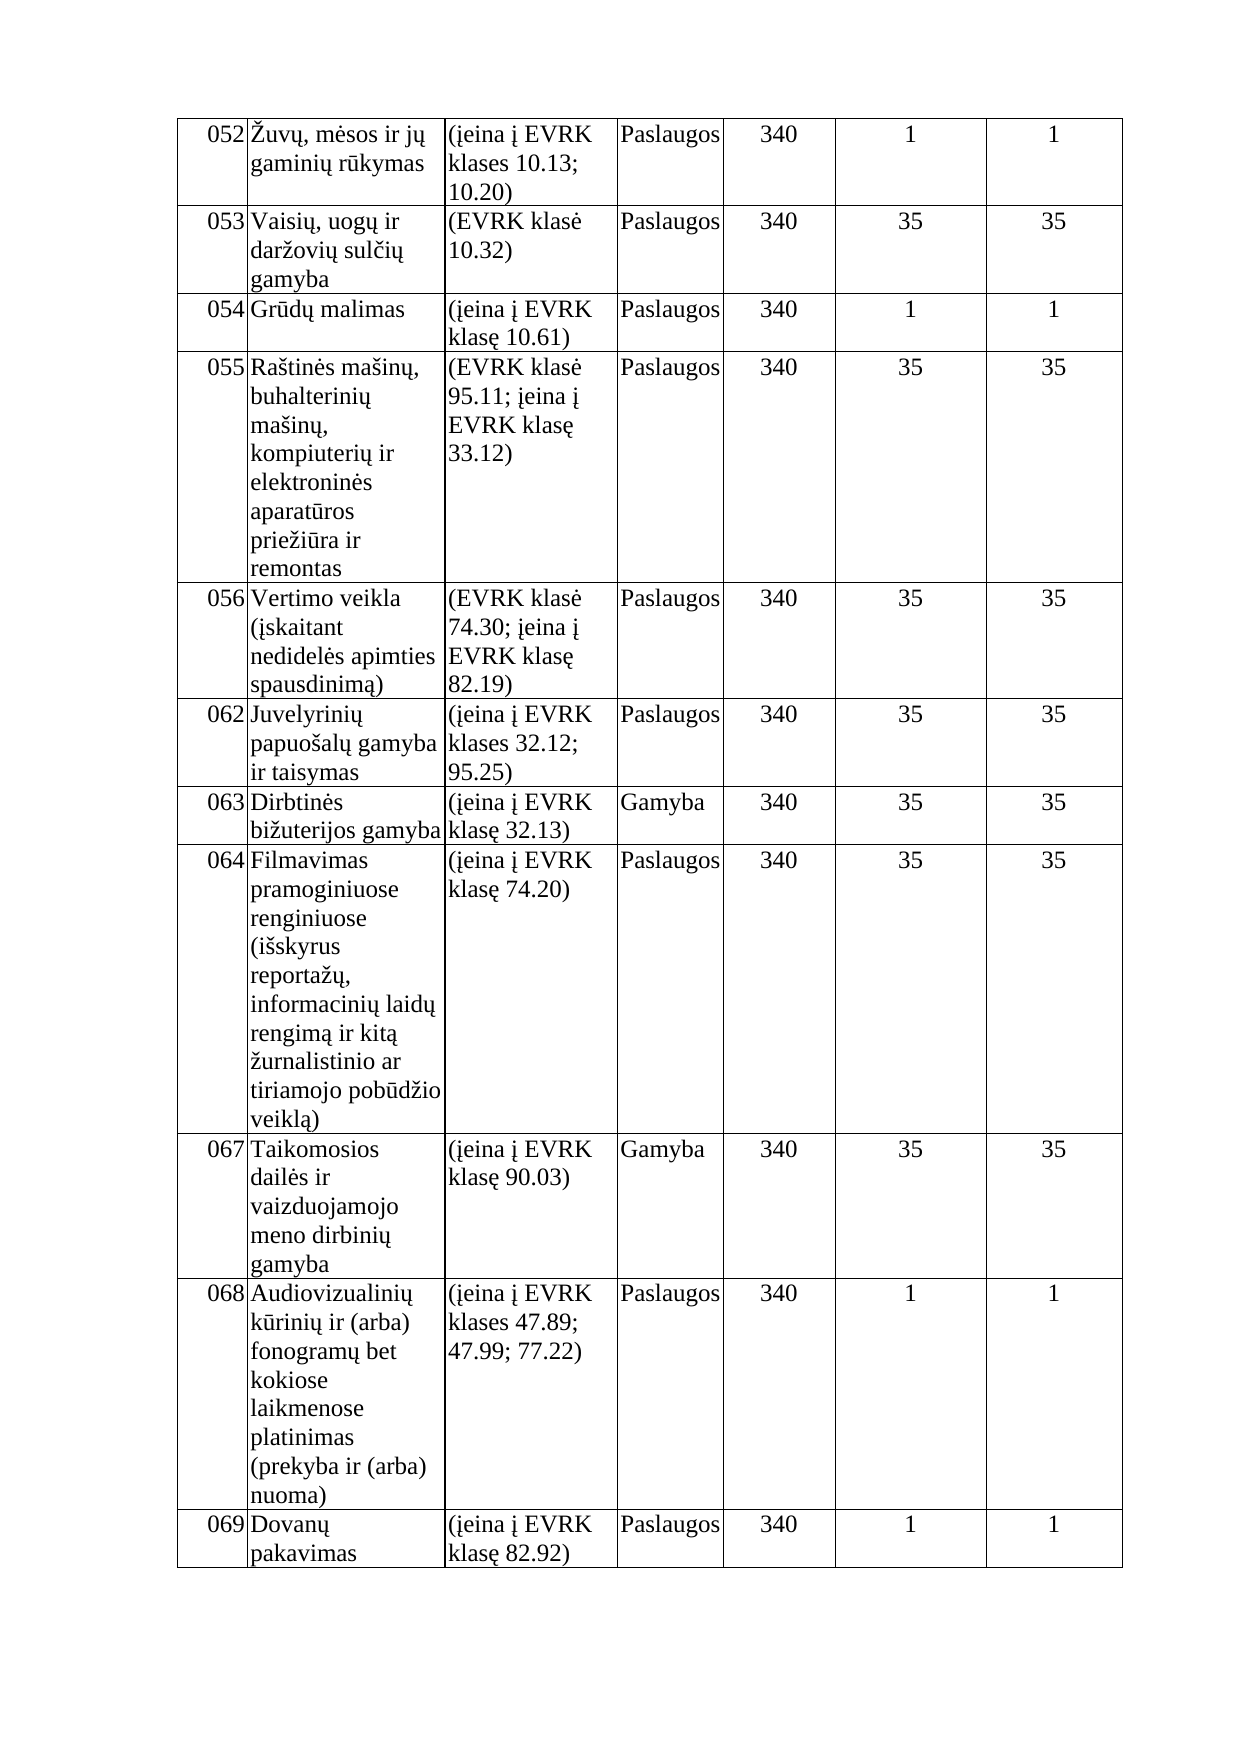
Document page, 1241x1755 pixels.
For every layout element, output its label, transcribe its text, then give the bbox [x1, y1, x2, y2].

table_cell Gamyba [618, 787, 723, 844]
table_cell Paslaugos [618, 845, 723, 1133]
table_cell 35 [836, 583, 986, 698]
table_cell (įeina į EVRK klasę 74.20) [446, 845, 617, 1133]
table_cell Raštinės mašinų, buhalterinių mašinų, kompiuterių ir elektroninės aparatūros priežiūra ir remontas [248, 352, 444, 582]
table_cell Dovanų pakavimas [248, 1510, 444, 1567]
table_cell 35 [836, 1134, 986, 1277]
table_cell (įeina į EVRK klasę 10.61) [446, 294, 617, 351]
table_cell Gamyba [618, 1134, 723, 1277]
table_cell 068 [178, 1279, 247, 1508]
table_cell 1 [987, 1279, 1122, 1508]
table_cell 35 [987, 845, 1122, 1133]
table_cell Žuvų, mėsos ir jų gaminių rūkymas [248, 119, 444, 205]
table_cell Juvelyrinių papuošalų gamyba ir taisymas [248, 699, 444, 786]
table_cell 35 [836, 787, 986, 844]
table_cell Paslaugos [618, 352, 723, 582]
table_cell Paslaugos [618, 699, 723, 786]
table_cell 35 [836, 845, 986, 1133]
table_cell (įeina į EVRK klases 10.13; 10.20) [446, 119, 617, 205]
table_cell 063 [178, 787, 247, 844]
table_cell Filmavimas pramoginiuose renginiuose (išskyrus reportažų, informacinių laidų rengimą ir kitą žurnalistinio ar tiriamojo pobūdžio veiklą) [248, 845, 444, 1133]
table_cell Dirbtinės bižuterijos gamyba [248, 787, 444, 844]
table_cell 1 [836, 1510, 986, 1567]
table_cell (įeina į EVRK klases 47.89; 47.99; 77.22) [446, 1279, 617, 1508]
table_cell 1 [987, 1510, 1122, 1567]
table_cell 35 [987, 352, 1122, 582]
table_cell Audiovizualinių kūrinių ir (arba) fonogramų bet kokiose laikmenose platinimas (prekyba ir (arba) nuoma) [248, 1279, 444, 1508]
table_cell 340 [724, 1134, 835, 1277]
table_cell 35 [987, 206, 1122, 293]
table_cell Taikomosios dailės ir vaizduojamojo meno dirbinių gamyba [248, 1134, 444, 1277]
table_cell 340 [724, 583, 835, 698]
table_cell 340 [724, 699, 835, 786]
table_cell 064 [178, 845, 247, 1133]
table_cell Vertimo veikla (įskaitant nedidelės apimties spausdinimą) [248, 583, 444, 698]
table_cell (įeina į EVRK klasę 82.92) [446, 1510, 617, 1567]
table_cell 35 [987, 699, 1122, 786]
table_cell 35 [987, 1134, 1122, 1277]
table_cell (EVRK klasė 10.32) [446, 206, 617, 293]
table_cell 340 [724, 294, 835, 351]
table_cell 340 [724, 787, 835, 844]
table_cell 1 [987, 294, 1122, 351]
table_cell Grūdų malimas [248, 294, 444, 351]
table_cell 340 [724, 206, 835, 293]
table_cell Paslaugos [618, 206, 723, 293]
table_cell Paslaugos [618, 119, 723, 205]
table_cell 053 [178, 206, 247, 293]
table_cell 340 [724, 119, 835, 205]
table_cell 340 [724, 845, 835, 1133]
table_cell 1 [836, 294, 986, 351]
table_cell Vaisių, uogų ir daržovių sulčių gamyba [248, 206, 444, 293]
table_cell 069 [178, 1510, 247, 1567]
table_cell 35 [836, 352, 986, 582]
table_cell 340 [724, 1279, 835, 1508]
table_cell 1 [836, 1279, 986, 1508]
table_cell Paslaugos [618, 294, 723, 351]
table_cell 340 [724, 1510, 835, 1567]
table_cell 1 [836, 119, 986, 205]
table_cell 35 [836, 699, 986, 786]
table_cell Paslaugos [618, 1510, 723, 1567]
table_cell Paslaugos [618, 583, 723, 698]
table_cell 067 [178, 1134, 247, 1277]
table_cell 062 [178, 699, 247, 786]
table_cell 055 [178, 352, 247, 582]
table_cell 052 [178, 119, 247, 205]
table_cell (įeina į EVRK klasę 90.03) [446, 1134, 617, 1277]
table_cell (įeina į EVRK klases 32.12; 95.25) [446, 699, 617, 786]
table_cell (EVRK klasė 95.11; įeina į EVRK klasę 33.12) [446, 352, 617, 582]
table_cell 056 [178, 583, 247, 698]
table_cell 1 [987, 119, 1122, 205]
table_cell 35 [987, 787, 1122, 844]
table_cell 35 [987, 583, 1122, 698]
table_cell (įeina į EVRK klasę 32.13) [446, 787, 617, 844]
table_cell 054 [178, 294, 247, 351]
table_cell Paslaugos [618, 1279, 723, 1508]
table_cell 35 [836, 206, 986, 293]
table_cell 340 [724, 352, 835, 582]
table_cell (EVRK klasė 74.30; įeina į EVRK klasę 82.19) [446, 583, 617, 698]
